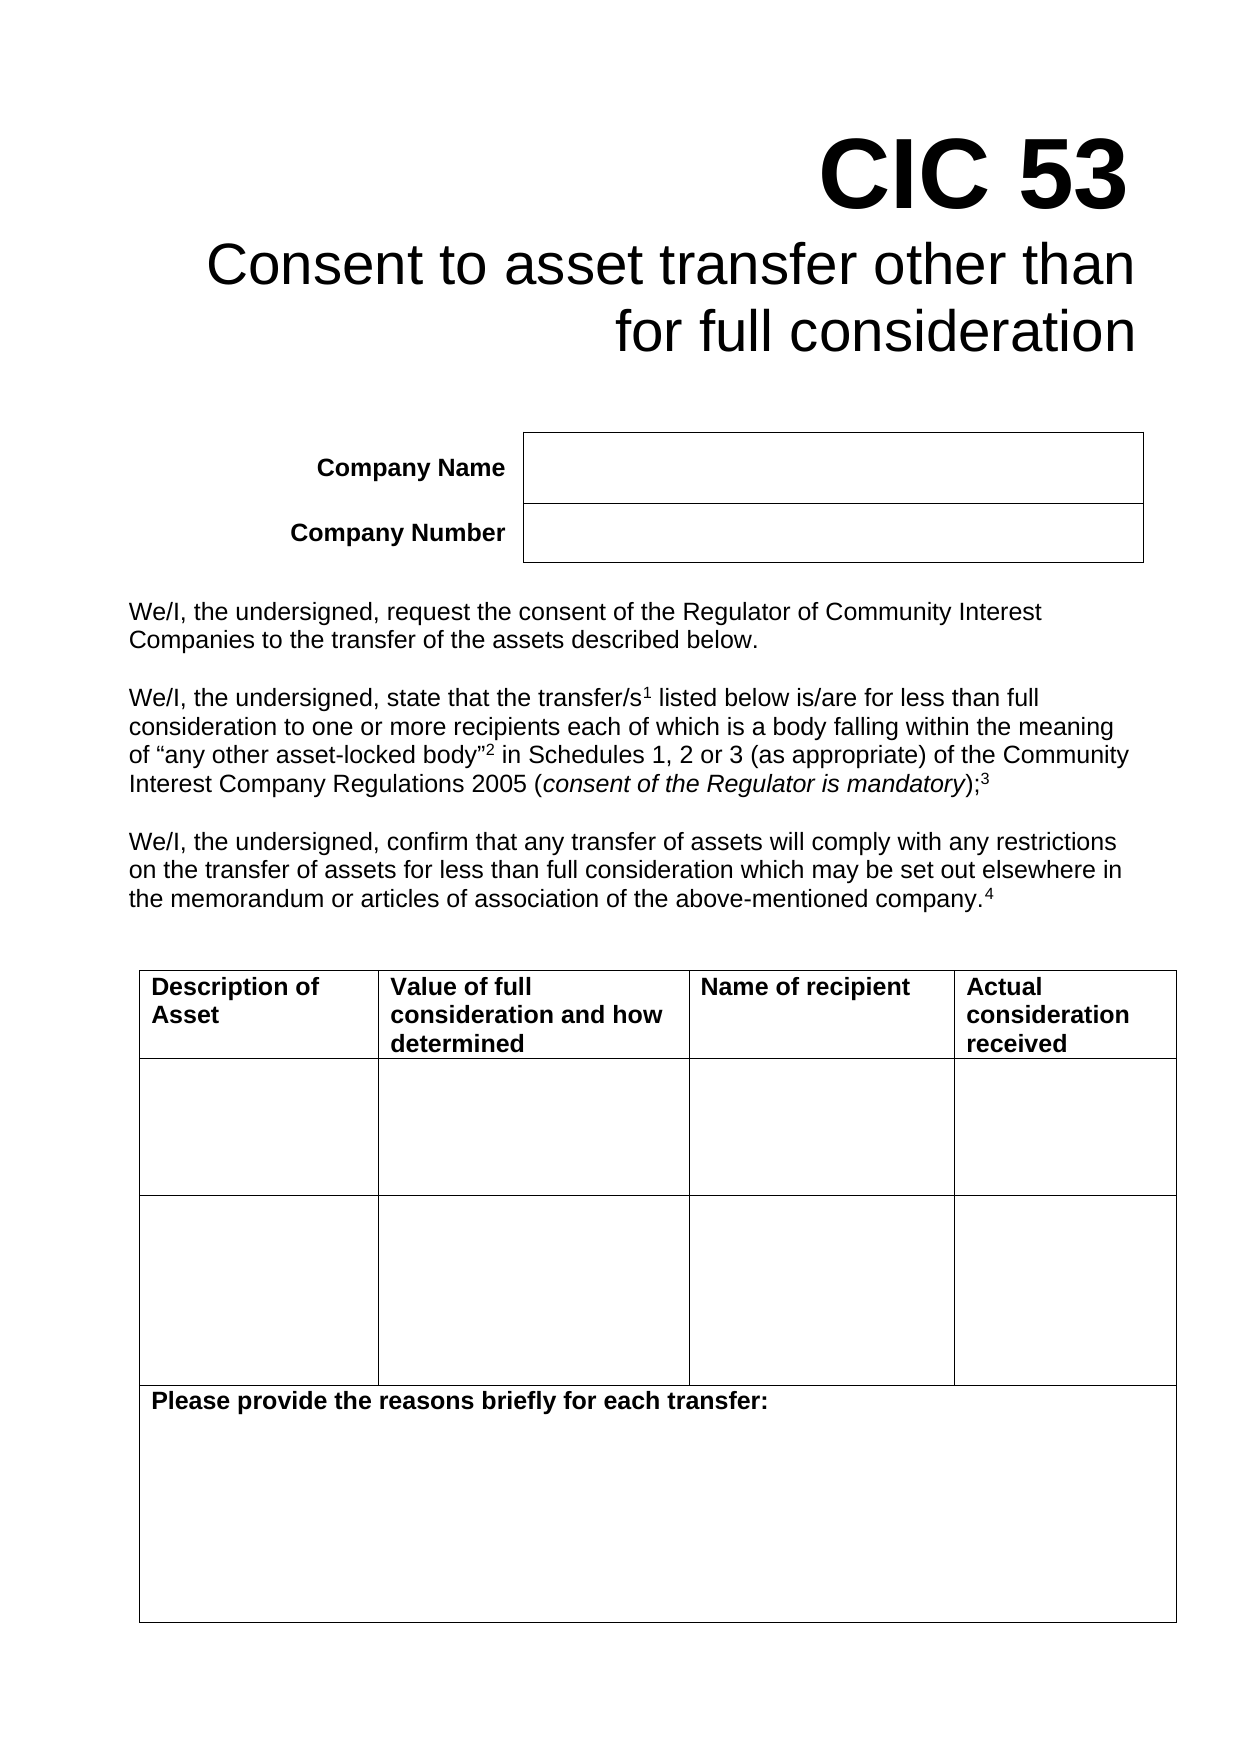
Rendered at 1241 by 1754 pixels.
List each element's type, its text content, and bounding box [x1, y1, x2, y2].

table_cell [1144, 422, 1173, 432]
text We/I, the undersigned, state that the transfer/s listed below is/are for less than full consideration to one or more recipients each of which is a body falling within the meaning of “any other asset-locked body” in Schedules 1, 2 or 3 (as appropriate) of the Community Interest Company Regulations 2005 (consent of the Regulator is mandatory); [128, 683, 1137, 798]
table_cell [524, 422, 863, 432]
table_cell [524, 433, 1143, 503]
table_cell [1011, 374, 1173, 383]
table_header Name of recipient [690, 971, 954, 1058]
subtitle CIC 53 [187, 115, 1177, 230]
table_cell [379, 1196, 689, 1385]
table_cell Company Name [110, 432, 523, 503]
table_cell [140, 1059, 378, 1195]
table_cell [509, 422, 524, 432]
text We/I, the undersigned, request the consent of the Regulator of Community Interest Companies to the transfer of the assets described below. [128, 597, 1137, 654]
table_cell [524, 504, 1143, 562]
table_cell Company Number [110, 503, 523, 562]
table_cell [863, 384, 1011, 393]
table_cell [379, 1059, 689, 1195]
table_cell [955, 1196, 1176, 1385]
table_header [376, 364, 509, 374]
text We/I, the undersigned, confirm that any transfer of assets will comply with any restrictions on the transfer of assets for less than full consideration which may be set out elsewhere in the memorandum or articles of association of the above-mentioned company. [128, 827, 1137, 913]
table_cell Please provide the reasons briefly for each transfer: [140, 1386, 1176, 1622]
table_cell [690, 1196, 954, 1385]
table_cell [1144, 432, 1173, 503]
table_cell [955, 1059, 1176, 1195]
table_cell [690, 1059, 954, 1195]
table_cell [1144, 503, 1173, 562]
table_cell [863, 374, 1011, 383]
table_cell [140, 1196, 378, 1385]
table_cell [1011, 422, 1144, 432]
table_cell [376, 393, 1173, 422]
table_header [110, 364, 376, 432]
table_header Description of Asset [140, 971, 378, 1058]
table_cell [376, 374, 509, 383]
table_cell [863, 422, 1011, 432]
table_cell [509, 384, 863, 393]
table_cell [376, 384, 509, 393]
table_header Actual consideration received [955, 971, 1176, 1058]
table_cell [376, 422, 509, 432]
table_header [863, 364, 1011, 374]
table_header [1011, 364, 1173, 374]
table_header [509, 364, 863, 374]
table_header Value of full consideration and how determined [379, 971, 689, 1058]
subtitle Consent to asset transfer other than for full consideration [187, 230, 1137, 364]
table_cell [1011, 384, 1173, 393]
table_cell [509, 374, 863, 383]
